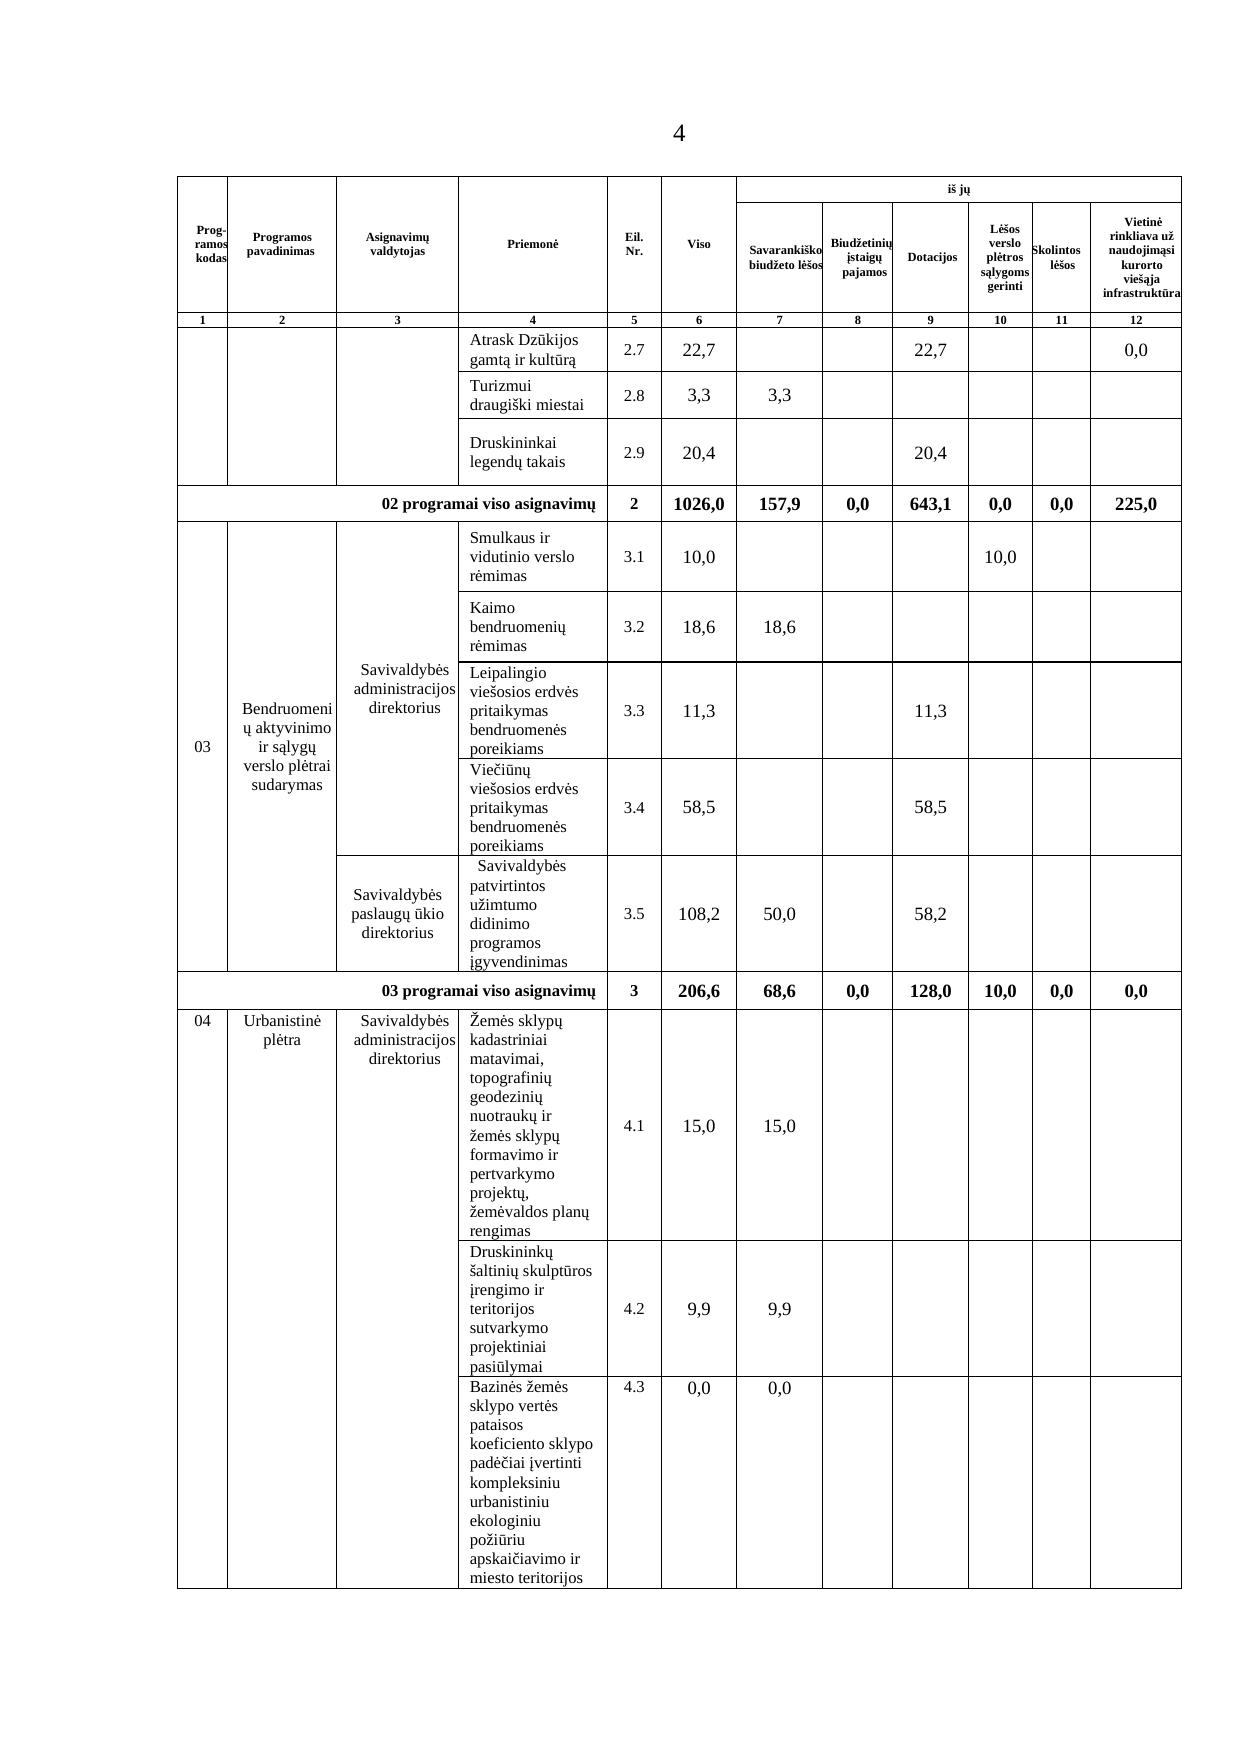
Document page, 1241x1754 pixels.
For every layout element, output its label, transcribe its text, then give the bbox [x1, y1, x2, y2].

table_cell 0,0 [1091, 972, 1181, 1009]
table_cell [228, 328, 336, 485]
table_cell Kaimo bendruomenių rėmimas [459, 592, 607, 661]
table_cell [893, 1241, 968, 1376]
table_cell [1033, 759, 1090, 855]
table_cell 3,3 [662, 372, 736, 418]
table_cell Savarankiško biudžeto lėšos [737, 203, 822, 312]
table_cell 20,4 [662, 419, 736, 485]
table_cell [1033, 1241, 1090, 1376]
table_cell 225,0 [1091, 486, 1181, 521]
table_cell 03 [178, 522, 227, 971]
table_cell 3.2 [608, 592, 661, 661]
table_cell [1033, 856, 1090, 971]
table_cell [969, 759, 1032, 855]
table_cell Skolintos lėšos [1033, 203, 1090, 312]
table_cell 3.4 [608, 759, 661, 855]
table_cell 5 [608, 313, 661, 327]
table_cell [337, 328, 458, 485]
table_cell [823, 759, 892, 855]
table_cell Smulkaus ir vidutinio verslo rėmimas [459, 522, 607, 591]
table_cell 206,6 [662, 972, 736, 1009]
table_cell [1033, 419, 1090, 485]
table_cell Lėšos verslo plėtros sąlygoms gerinti [969, 203, 1032, 312]
table_cell [893, 592, 968, 661]
table_cell [1091, 1010, 1181, 1240]
table_cell [1091, 1241, 1181, 1376]
table_header Prog-ramos kodas [178, 177, 227, 312]
table_cell 0,0 [1033, 972, 1090, 1009]
table_cell [1091, 663, 1181, 758]
table_cell [1091, 592, 1181, 661]
table_cell 3,3 [737, 372, 822, 418]
table_cell [969, 856, 1032, 971]
table_cell Savivaldybės paslaugų ūkio direktorius [337, 856, 458, 971]
table_cell [969, 419, 1032, 485]
table_cell 3 [608, 972, 661, 1009]
table_cell Druskininkų šaltinių skulptūros įrengimo ir teritorijos sutvarkymo projektiniai pasiūlymai [459, 1241, 607, 1376]
table_header Viso [662, 177, 736, 312]
table_cell 157,9 [737, 486, 822, 521]
table_cell [823, 328, 892, 371]
table_cell [737, 328, 822, 371]
table_cell 22,7 [893, 328, 968, 371]
table_cell Biudžetinių įstaigų pajamos [823, 203, 892, 312]
table_cell 1026,0 [662, 486, 736, 521]
table_cell 2.7 [608, 328, 661, 371]
table_cell 10,0 [969, 522, 1032, 591]
table_cell Turizmui draugiški miestai [459, 372, 607, 418]
table_cell [893, 1377, 968, 1587]
table_cell Viečiūnų viešosios erdvės pritaikymas bendruomenės poreikiams [459, 759, 607, 855]
table_cell Dotacijos [893, 203, 968, 312]
table_cell [823, 1241, 892, 1376]
table_cell 3.3 [608, 663, 661, 758]
table_cell 0,0 [737, 1377, 822, 1587]
table_cell 3.5 [608, 856, 661, 971]
table_cell [737, 663, 822, 758]
table_cell [1091, 522, 1181, 591]
table_cell 12 [1091, 313, 1181, 327]
table_cell 0,0 [823, 486, 892, 521]
table_cell 8 [823, 313, 892, 327]
table_cell Urbanistinė plėtra [228, 1010, 336, 1587]
table_cell [1033, 522, 1090, 591]
table_cell 68,6 [737, 972, 822, 1009]
table_cell [823, 522, 892, 591]
table_cell 2 [228, 313, 336, 327]
table_cell 1 [178, 313, 227, 327]
table_cell [969, 663, 1032, 758]
table_header Priemonė [459, 177, 607, 312]
table_cell [1091, 856, 1181, 971]
table_cell 9 [893, 313, 968, 327]
table_header Eil. Nr. [608, 177, 661, 312]
table_cell 9,9 [737, 1241, 822, 1376]
table_cell [969, 1241, 1032, 1376]
table_cell 11,3 [662, 663, 736, 758]
table_cell 2.8 [608, 372, 661, 418]
table_cell Bendruomenių aktyvinimo ir sąlygų verslo plėtrai sudarymas [228, 522, 336, 971]
table_cell [1033, 372, 1090, 418]
table_cell [737, 759, 822, 855]
table_cell 10,0 [662, 522, 736, 591]
table_cell 108,2 [662, 856, 736, 971]
table_cell 18,6 [737, 592, 822, 661]
table_cell 18,6 [662, 592, 736, 661]
table_cell 4.1 [608, 1010, 661, 1240]
table_cell 50,0 [737, 856, 822, 971]
table_cell Atrask Dzūkijos gamtą ir kultūrą [459, 328, 607, 371]
table_cell Savivaldybės administracijos direktorius [337, 522, 458, 855]
table_cell 643,1 [893, 486, 968, 521]
table_cell [737, 522, 822, 591]
table_cell 4.2 [608, 1241, 661, 1376]
table_cell 15,0 [737, 1010, 822, 1240]
table_cell Žemės sklypų kadastriniai matavimai, topografinių geodezinių nuotraukų ir žemės sklypų formavimo ir pertvarkymo projektų, žemėvaldos planų rengimas [459, 1010, 607, 1240]
table_cell 11,3 [893, 663, 968, 758]
table_cell [823, 372, 892, 418]
table_cell [823, 663, 892, 758]
table_cell 10 [969, 313, 1032, 327]
table_cell 15,0 [662, 1010, 736, 1240]
table_cell [969, 1377, 1032, 1587]
table_cell Druskininkai legendų takais [459, 419, 607, 485]
table_cell 2.9 [608, 419, 661, 485]
table_cell [893, 372, 968, 418]
table_cell Leipalingio viešosios erdvės pritaikymas bendruomenės poreikiams [459, 663, 607, 758]
table_header Programos pavadinimas [228, 177, 336, 312]
table_cell [1091, 419, 1181, 485]
table_cell [823, 1010, 892, 1240]
table_cell 0,0 [969, 486, 1032, 521]
table_cell [969, 328, 1032, 371]
table_cell [969, 1010, 1032, 1240]
table_cell 58,5 [893, 759, 968, 855]
table_cell [969, 372, 1032, 418]
table_cell 04 [178, 1010, 227, 1587]
table_cell [1033, 663, 1090, 758]
table_cell Savivaldybės administracijos direktorius [337, 1010, 458, 1587]
table_cell [1091, 372, 1181, 418]
table_cell [823, 856, 892, 971]
table_cell 2 [608, 486, 661, 521]
table_cell [1033, 1010, 1090, 1240]
table_cell 0,0 [1091, 328, 1181, 371]
table_cell 128,0 [893, 972, 968, 1009]
table_cell 10,0 [969, 972, 1032, 1009]
table_cell [893, 1010, 968, 1240]
table_cell 3 [337, 313, 458, 327]
table_cell Savivaldybės patvirtintos užimtumo didinimo programos įgyvendinimas [459, 856, 607, 971]
table_cell [737, 419, 822, 485]
table_cell 6 [662, 313, 736, 327]
table_cell 4 [459, 313, 607, 327]
table_cell 02 programai viso asignavimų [178, 486, 607, 521]
table_cell 0,0 [1033, 486, 1090, 521]
table_cell [969, 592, 1032, 661]
table_cell 4.3 [608, 1377, 661, 1587]
table_cell Bazinės žemės sklypo vertės pataisos koeficiento sklypo padėčiai įvertinti kompleksiniu urbanistiniu ekologiniu požiūriu apskaičiavimo ir miesto teritorijos [459, 1377, 607, 1587]
table_cell [1033, 1377, 1090, 1587]
table_cell 22,7 [662, 328, 736, 371]
table_header iš jų [737, 177, 1181, 202]
table_cell 58,5 [662, 759, 736, 855]
table_cell 20,4 [893, 419, 968, 485]
table_cell Vietinė rinkliava už naudojimąsi kurorto viešąja infrastruktūra [1091, 203, 1181, 312]
table_cell [1033, 328, 1090, 371]
table_cell 11 [1033, 313, 1090, 327]
table_cell 9,9 [662, 1241, 736, 1376]
table_cell 0,0 [823, 972, 892, 1009]
table_cell 03 programai viso asignavimų [178, 972, 607, 1009]
table_cell [1033, 592, 1090, 661]
table_cell [823, 1377, 892, 1587]
table_header Asignavimų valdytojas [337, 177, 458, 312]
table_cell 58,2 [893, 856, 968, 971]
table_cell 3.1 [608, 522, 661, 591]
table_cell [178, 328, 227, 485]
table_cell 7 [737, 313, 822, 327]
table_cell [823, 419, 892, 485]
table_cell [1091, 1377, 1181, 1587]
table_cell [823, 592, 892, 661]
table_cell [1091, 759, 1181, 855]
table_cell [893, 522, 968, 591]
table_cell 0,0 [662, 1377, 736, 1587]
